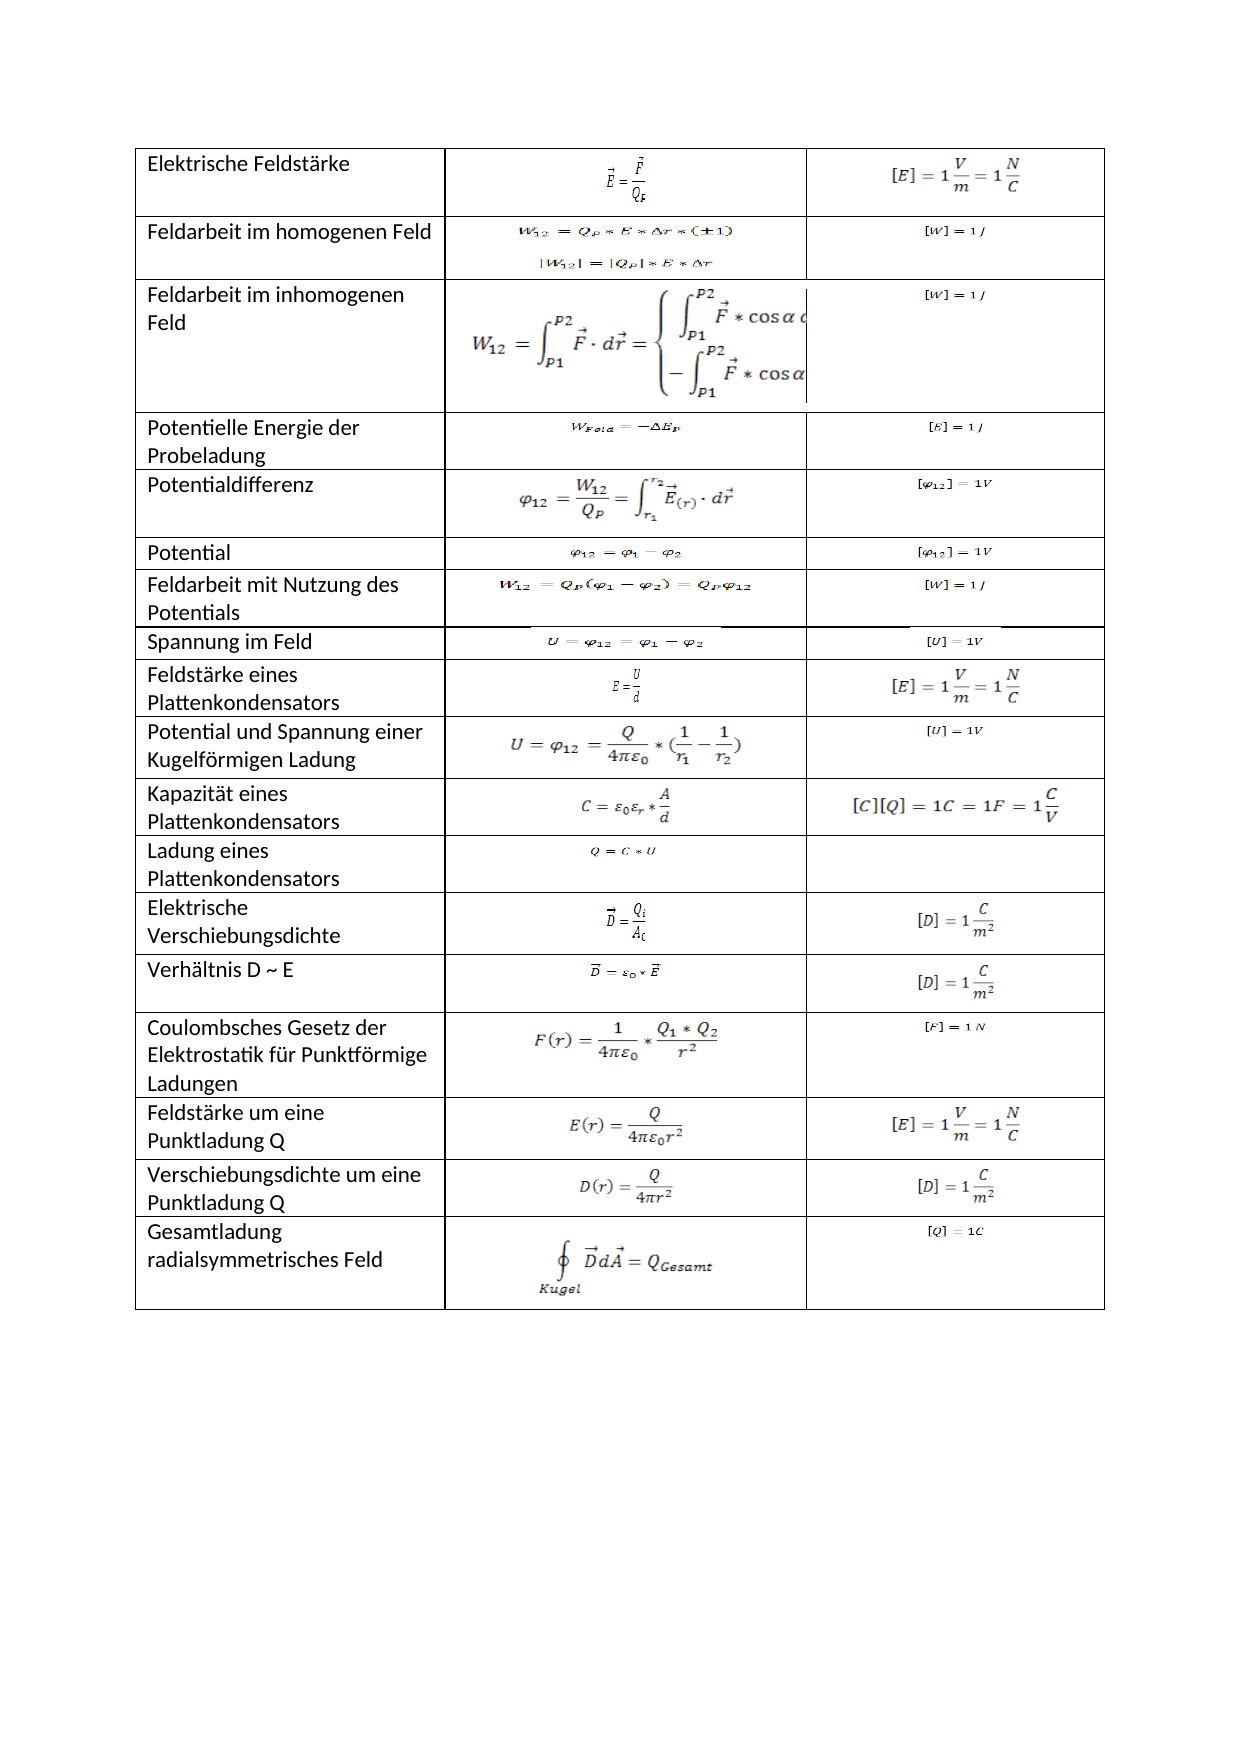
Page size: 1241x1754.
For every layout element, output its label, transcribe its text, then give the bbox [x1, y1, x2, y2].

picture [581, 788, 671, 827]
picture [547, 636, 705, 650]
table_cell [807, 280, 1104, 412]
table_cell Coulombsches Gesetz der Elektrostatik für Punktförmige Ladungen [136, 1013, 444, 1097]
table_cell [807, 660, 1104, 716]
table_cell [807, 779, 1104, 835]
picture [924, 289, 987, 303]
table_cell [807, 717, 1104, 778]
table_cell Gesamtladung radialsymmetrisches Feld [136, 1217, 444, 1309]
table_cell [807, 893, 1104, 954]
table_cell Potentielle Energie der Probeladung [136, 413, 444, 469]
picture [539, 1226, 713, 1301]
table_cell [807, 1013, 1104, 1097]
picture [927, 1226, 984, 1240]
table_cell [807, 1160, 1104, 1216]
picture [510, 726, 742, 769]
picture [579, 1168, 673, 1207]
table_cell [446, 413, 806, 469]
table_cell [446, 955, 806, 1012]
table_cell [446, 1098, 806, 1159]
table_cell Potential und Spannung einer Kugelförmigen Ladung [136, 717, 444, 778]
table_cell Elektrische Verschiebungsdichte [136, 893, 444, 954]
picture [926, 636, 985, 650]
table_cell Ladung eines Plattenkondensators [136, 836, 444, 892]
picture [928, 421, 983, 435]
picture [924, 226, 987, 239]
table_cell [807, 470, 1104, 537]
picture [924, 1021, 987, 1035]
picture [891, 157, 1020, 196]
table_cell Feldarbeit im inhomogenen Feld [136, 280, 444, 412]
table_cell [807, 570, 1104, 626]
picture [917, 547, 994, 561]
table_cell [446, 538, 806, 569]
picture [539, 257, 713, 271]
picture [472, 289, 807, 403]
picture [926, 726, 985, 740]
table_header [446, 149, 806, 216]
picture [534, 1021, 718, 1065]
table_cell [446, 1013, 806, 1097]
picture [591, 964, 661, 981]
picture [518, 226, 734, 239]
table_cell Feldstärke um eine Punktladung Q [136, 1098, 444, 1159]
table_cell [446, 470, 806, 537]
table_cell [446, 660, 806, 716]
table_cell [446, 628, 806, 659]
table_cell [446, 717, 806, 778]
table_cell Potential [136, 538, 444, 569]
table_cell [807, 1217, 1104, 1309]
table_cell [446, 779, 806, 835]
picture [852, 788, 1059, 827]
table_cell [446, 1160, 806, 1216]
table_cell [807, 1098, 1104, 1159]
picture [591, 845, 661, 859]
table_cell Feldarbeit mit Nutzung des Potentials [136, 570, 444, 626]
picture [606, 157, 646, 207]
table_cell Feldarbeit im homogenen Feld [136, 217, 444, 279]
picture [499, 579, 753, 593]
table_cell [446, 893, 806, 954]
picture [570, 547, 682, 561]
picture [519, 478, 733, 528]
table_cell [446, 280, 807, 412]
table_cell [807, 538, 1104, 569]
table_cell [807, 836, 1104, 892]
table_cell [807, 217, 1104, 279]
table_cell [446, 570, 806, 626]
table_cell [446, 836, 806, 892]
picture [612, 668, 640, 707]
table_cell Verschiebungsdichte um eine Punktladung Q [136, 1160, 444, 1216]
table_header Elektrische Feldstärke [136, 149, 444, 216]
table_cell Kapazität eines Plattenkondensators [136, 779, 444, 835]
picture [891, 1106, 1020, 1145]
table_cell Spannung im Feld [136, 628, 444, 659]
picture [571, 421, 681, 435]
table_cell [807, 955, 1104, 1012]
picture [917, 1168, 994, 1207]
picture [924, 579, 987, 593]
table_cell Feldstärke eines Plattenkondensators [136, 660, 444, 716]
table_cell [446, 217, 806, 279]
picture [570, 1106, 683, 1150]
picture [917, 902, 994, 941]
table_header [807, 149, 1104, 216]
table_cell Verhältnis D ~ E [136, 955, 444, 1012]
picture [606, 902, 646, 946]
picture [917, 964, 994, 1003]
table_cell [446, 1217, 806, 1309]
picture [917, 478, 994, 492]
table_cell Potentialdifferenz [136, 470, 444, 537]
table_cell [807, 628, 1104, 659]
picture [891, 668, 1020, 707]
table_cell [807, 413, 1104, 469]
